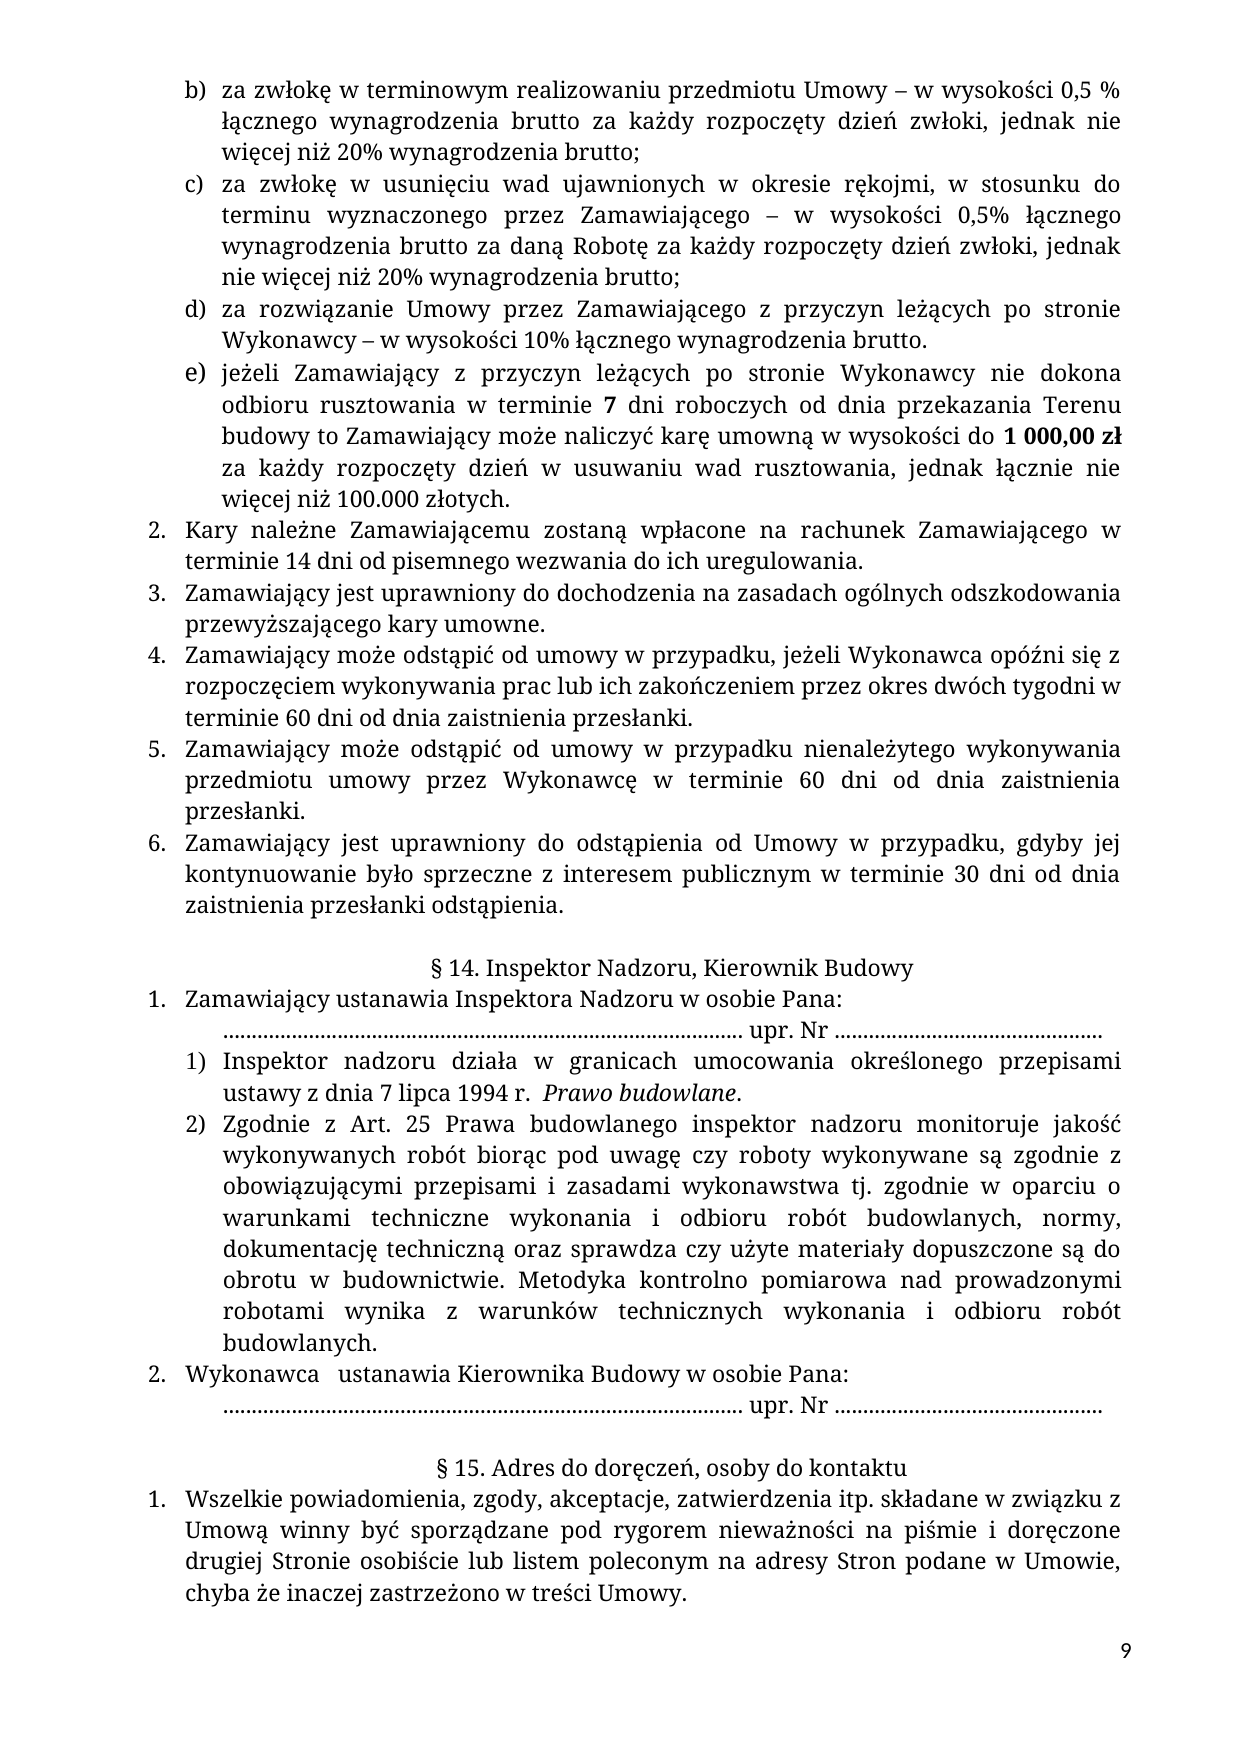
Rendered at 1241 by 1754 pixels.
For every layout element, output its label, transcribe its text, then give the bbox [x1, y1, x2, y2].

list Zamawiający ustanawia Inspektora Nadzoru w osobie Pana: [148, 983, 1122, 1014]
text ........................................................................................... upr. Nr ............................................... [223, 1389, 1122, 1420]
list za rozwiązanie Umowy przez Zamawiającego z przyczyn leżących po stronie Wykonawcy – w wysokości 10% łącznego wynagrodzenia brutto. [184, 292, 1122, 355]
list Zgodnie z Art. 25 Prawa budowlanego inspektor nadzoru monitoruje jakość wykonywanych robót biorąc pod uwagę czy roboty wykonywane są zgodnie z obowiązującymi przepisami i zasadami wykonawstwa tj. zgodnie w oparciu o warunkami techniczne wykonania i odbioru robót budowlanych, normy, dokumentację techniczną oraz sprawdza czy użyte materiały dopuszczone są do obrotu w budownictwie. Metodyka kontrolno pomiarowa nad prowadzonymi robotami wynika z warunków technicznych wykonania i odbioru robót budowlanych. [185, 1108, 1122, 1358]
list za zwłokę w terminowym realizowaniu przedmiotu Umowy – w wysokości 0,5 % łącznego wynagrodzenia brutto za każdy rozpoczęty dzień zwłoki, jednak nie więcej niż 20% wynagrodzenia brutto; [184, 74, 1122, 167]
list za zwłokę w usunięciu wad ujawnionych w okresie rękojmi, w stosunku do terminu wyznaczonego przez Zamawiającego – w wysokości 0,5% łącznego wynagrodzenia brutto za daną Robotę za każdy rozpoczęty dzień zwłoki, jednak nie więcej niż 20% wynagrodzenia brutto; [184, 167, 1122, 292]
list Wszelkie powiadomienia, zgody, akceptacje, zatwierdzenia itp. składane w związku z Umową winny być sporządzane pod rygorem nieważności na piśmie i doręczone drugiej Stronie osobiście lub listem poleconym na adresy Stron podane w Umowie, chyba że inaczej zastrzeżono w treści Umowy. [148, 1483, 1122, 1608]
text ........................................................................................... upr. Nr ............................................... [223, 1014, 1122, 1045]
list Zamawiający jest uprawniony do odstąpienia od Umowy w przypadku, gdyby jej kontynuowanie było sprzeczne z interesem publicznym w terminie 30 dni od dnia zaistnienia przesłanki odstąpienia. [148, 827, 1122, 920]
text § 15. Adres do doręczeń, osoby do kontaktu [148, 1452, 1122, 1483]
list Kary należne Zamawiającemu zostaną wpłacone na rachunek Zamawiającego w terminie 14 dni od pisemnego wezwania do ich uregulowania. [148, 514, 1122, 577]
list Zamawiający może odstąpić od umowy w przypadku nienależytego wykonywania przedmiotu umowy przez Wykonawcę w terminie 60 dni od dnia zaistnienia przesłanki. [148, 733, 1122, 827]
list Zamawiający może odstąpić od umowy w przypadku, jeżeli Wykonawca opóźni się z rozpoczęciem wykonywania prac lub ich zakończeniem przez okres dwóch tygodni w terminie 60 dni od dnia zaistnienia przesłanki. [148, 639, 1122, 733]
list Inspektor nadzoru działa w granicach umocowania określonego przepisami ustawy z dnia 7 lipca 1994 r. Prawo budowlane. [185, 1045, 1122, 1108]
text § 14. Inspektor Nadzoru, Kierownik Budowy [148, 952, 1122, 983]
list Wykonawca ustanawia Kierownika Budowy w osobie Pana: [148, 1358, 1122, 1389]
list Zamawiający jest uprawniony do dochodzenia na zasadach ogólnych odszkodowania przewyższającego kary umowne. [148, 577, 1122, 639]
list jeżeli Zamawiający z przyczyn leżących po stronie Wykonawcy nie dokona odbioru rusztowania w terminie 7 dni roboczych od dnia przekazania Terenu budowy to Zamawiający może naliczyć karę umowną w wysokości do 1 000,00 zł za każdy rozpoczęty dzień w usuwaniu wad rusztowania, jednak łącznie nie więcej niż 100.000 złotych. [184, 355, 1122, 514]
